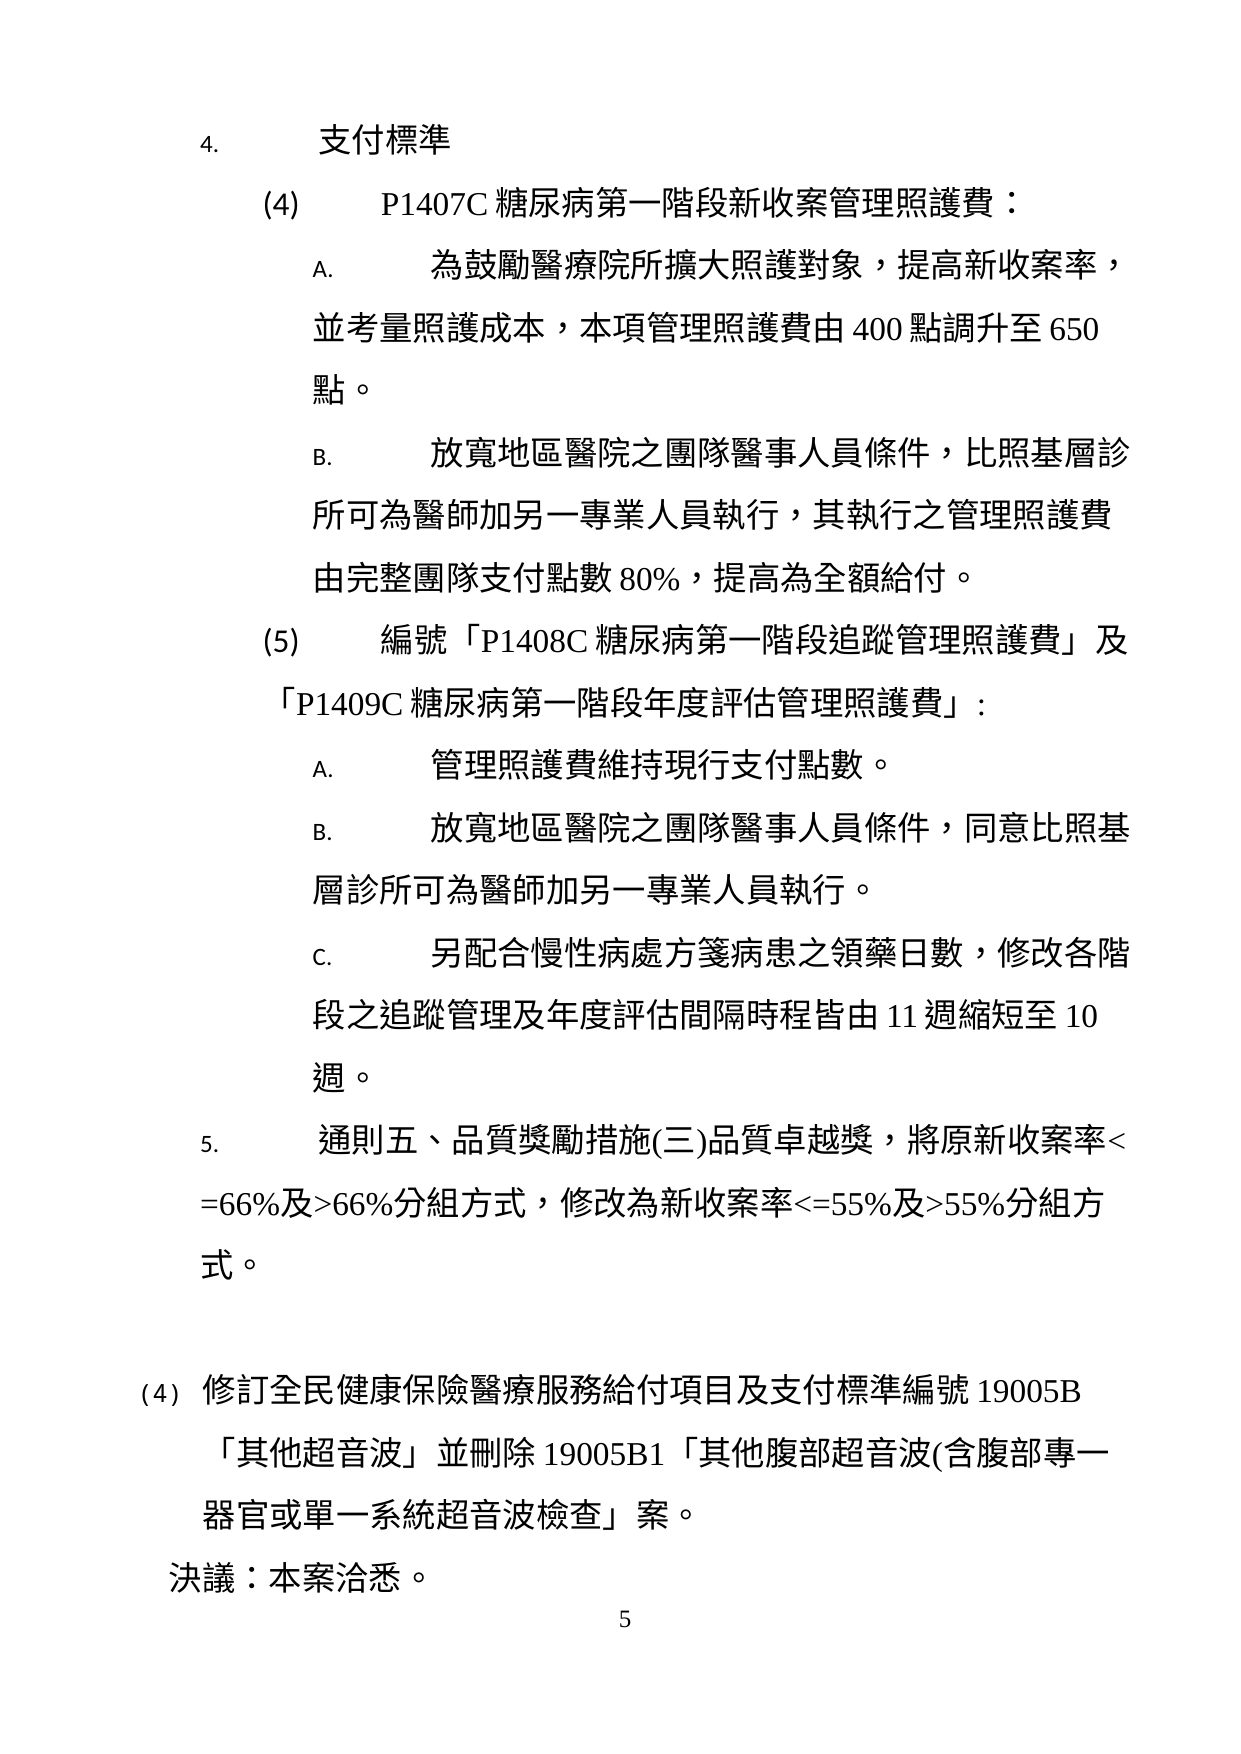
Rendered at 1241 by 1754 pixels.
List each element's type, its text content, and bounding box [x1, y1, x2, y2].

list 另配合慢性病處方箋病患之領藥日數，修改各階段之追蹤管理及年度評估間隔時程皆由11週縮短至10週。 [312, 909, 1137, 1096]
list 修訂全民健康保險醫療服務給付項目及支付標準編號19005B「其他超音波」並刪除19005B1「其他腹部超音波(含腹部專一器官或單一系統超音波檢查」案。 [137, 1346, 1137, 1534]
list P1407C糖尿病第一階段新收案管理照護費： [262, 159, 1137, 221]
list 支付標準 [200, 96, 1137, 159]
list 通則五、品質獎勵措施(三)品質卓越獎，將原新收案率<=66%及>66%分組方式，修改為新收案率<=55%及>55%分組方式。 [200, 1096, 1137, 1284]
text 決議：本案洽悉。 [169, 1534, 1137, 1596]
list 為鼓勵醫療院所擴大照護對象，提高新收案率，並考量照護成本，本項管理照護費由400點調升至650點。 [312, 221, 1137, 409]
list 放寬地區醫院之團隊醫事人員條件，同意比照基層診所可為醫師加另一專業人員執行。 [312, 784, 1137, 909]
list 編號「P1408C糖尿病第一階段追蹤管理照護費」及「P1409C糖尿病第一階段年度評估管理照護費」: [262, 596, 1137, 721]
list 放寬地區醫院之團隊醫事人員條件，比照基層診所可為醫師加另一專業人員執行，其執行之管理照護費由完整團隊支付點數80%，提高為全額給付。 [312, 409, 1137, 596]
list 管理照護費維持現行支付點數。 [312, 721, 1137, 784]
